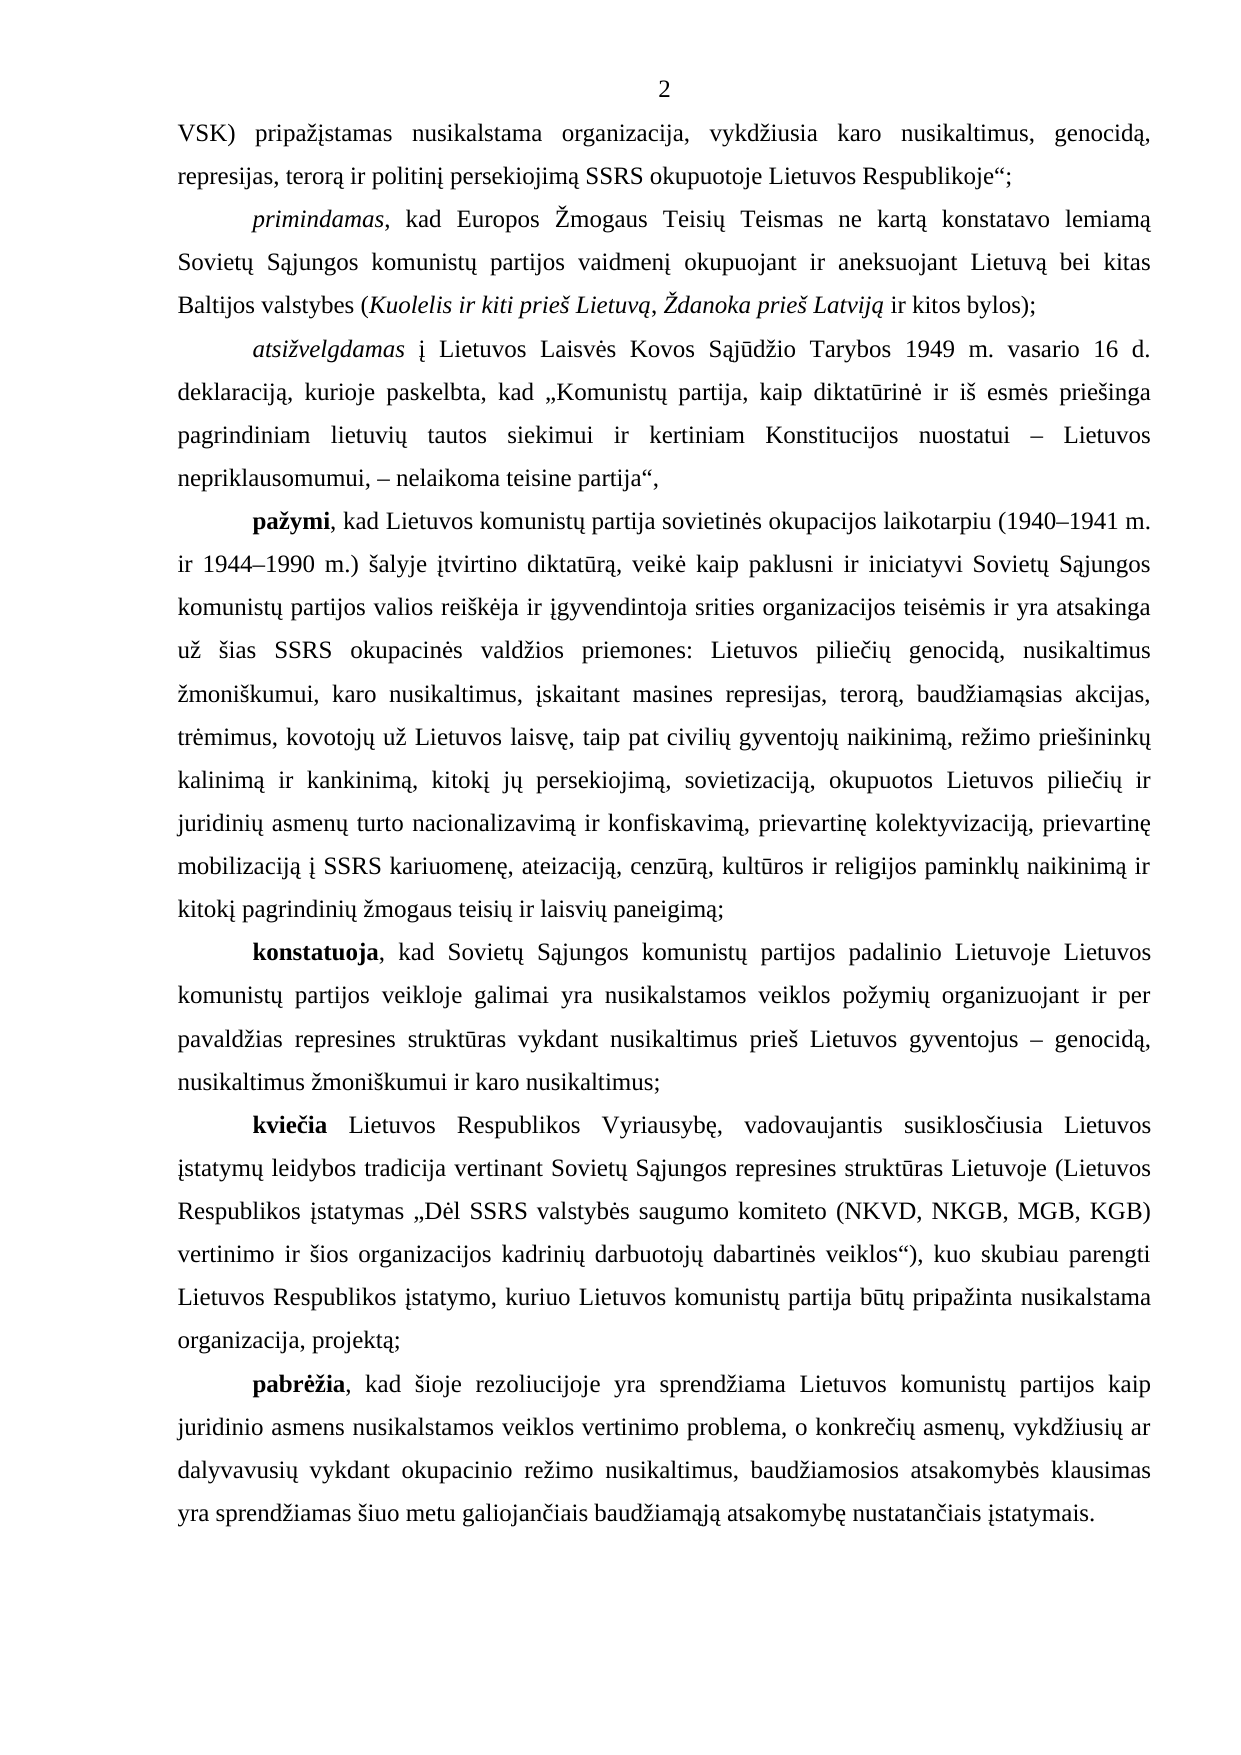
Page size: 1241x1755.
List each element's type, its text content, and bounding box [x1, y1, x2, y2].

text atsižvelgdamas į Lietuvos Laisvės Kovos Sąjūdžio Tarybos 1949 m. vasario 16 d. deklaraciją, kurioje paskelbta, kad „Komunistų partija, kaip diktatūrinė ir iš esmės priešinga pagrindiniam lietuvių tautos siekimui ir kertiniam Konstitucijos nuostatui – Lietuvos nepriklausomumui, – nelaikoma teisine partija“, [177, 334, 1152, 492]
text konstatuoja, kad Sovietų Sąjungos komunistų partijos padalinio Lietuvoje Lietuvos komunistų partijos veikloje galimai yra nusikalstamos veiklos požymių organizuojant ir per pavaldžias represines struktūras vykdant nusikaltimus prieš Lietuvos gyventojus – genocidą, nusikaltimus žmoniškumui ir karo nusikaltimus; [177, 937, 1152, 1096]
text kviečia Lietuvos Respublikos Vyriausybę, vadovaujantis susiklosčiusia Lietuvos įstatymų leidybos tradicija vertinant Sovietų Sąjungos represines struktūras Lietuvoje (Lietuvos Respublikos įstatymas „Dėl SSRS valstybės saugumo komiteto (NKVD, NKGB, MGB, KGB) vertinimo ir šios organizacijos kadrinių darbuotojų dabartinės veiklos“), kuo skubiau parengti Lietuvos Respublikos įstatymo, kuriuo Lietuvos komunistų partija būtų pripažinta nusikalstama organizacija, projektą; [177, 1110, 1152, 1354]
text pažymi, kad Lietuvos komunistų partija sovietinės okupacijos laikotarpiu (1940–1941 m. ir 1944–1990 m.) šalyje įtvirtino diktatūrą, veikė kaip paklusni ir iniciatyvi Sovietų Sąjungos komunistų partijos valios reiškėja ir įgyvendintoja srities organizacijos teisėmis ir yra atsakinga už šias SSRS okupacinės valdžios priemones: Lietuvos piliečių genocidą, nusikaltimus žmoniškumui, karo nusikaltimus, įskaitant masines represijas, terorą, baudžiamąsias akcijas, trėmimus, kovotojų už Lietuvos laisvę, taip pat civilių gyventojų naikinimą, režimo priešininkų kalinimą ir kankinimą, kitokį jų persekiojimą, sovietizaciją, okupuotos Lietuvos piliečių ir juridinių asmenų turto nacionalizavimą ir konfiskavimą, prievartinę kolektyvizaciją, prievartinę mobilizaciją į SSRS kariuomenę, ateizaciją, cenzūrą, kultūros ir religijos paminklų naikinimą ir kitokį pagrindinių žmogaus teisių ir laisvių paneigimą; [177, 506, 1152, 923]
text pabrėžia, kad šioje rezoliucijoje yra sprendžiama Lietuvos komunistų partijos kaip juridinio asmens nusikalstamos veiklos vertinimo problema, o konkrečių asmenų, vykdžiusių ar dalyvavusių vykdant okupacinio režimo nusikaltimus, baudžiamosios atsakomybės klausimas yra sprendžiamas šiuo metu galiojančiais baudžiamąją atsakomybę nustatančiais įstatymais. [177, 1369, 1152, 1527]
text primindamas, kad Europos Žmogaus Teisių Teismas ne kartą konstatavo lemiamą Sovietų Sąjungos komunistų partijos vaidmenį okupuojant ir aneksuojant Lietuvą bei kitas Baltijos valstybes (Kuolelis ir kiti prieš Lietuvą, Ždanoka prieš Latviją ir kitos bylos); [177, 204, 1152, 319]
text VSK) pripažįstamas nusikalstama organizacija, vykdžiusia karo nusikaltimus, genocidą, represijas, terorą ir politinį persekiojimą SSRS okupuotoje Lietuvos Respublikoje“; [177, 118, 1152, 190]
